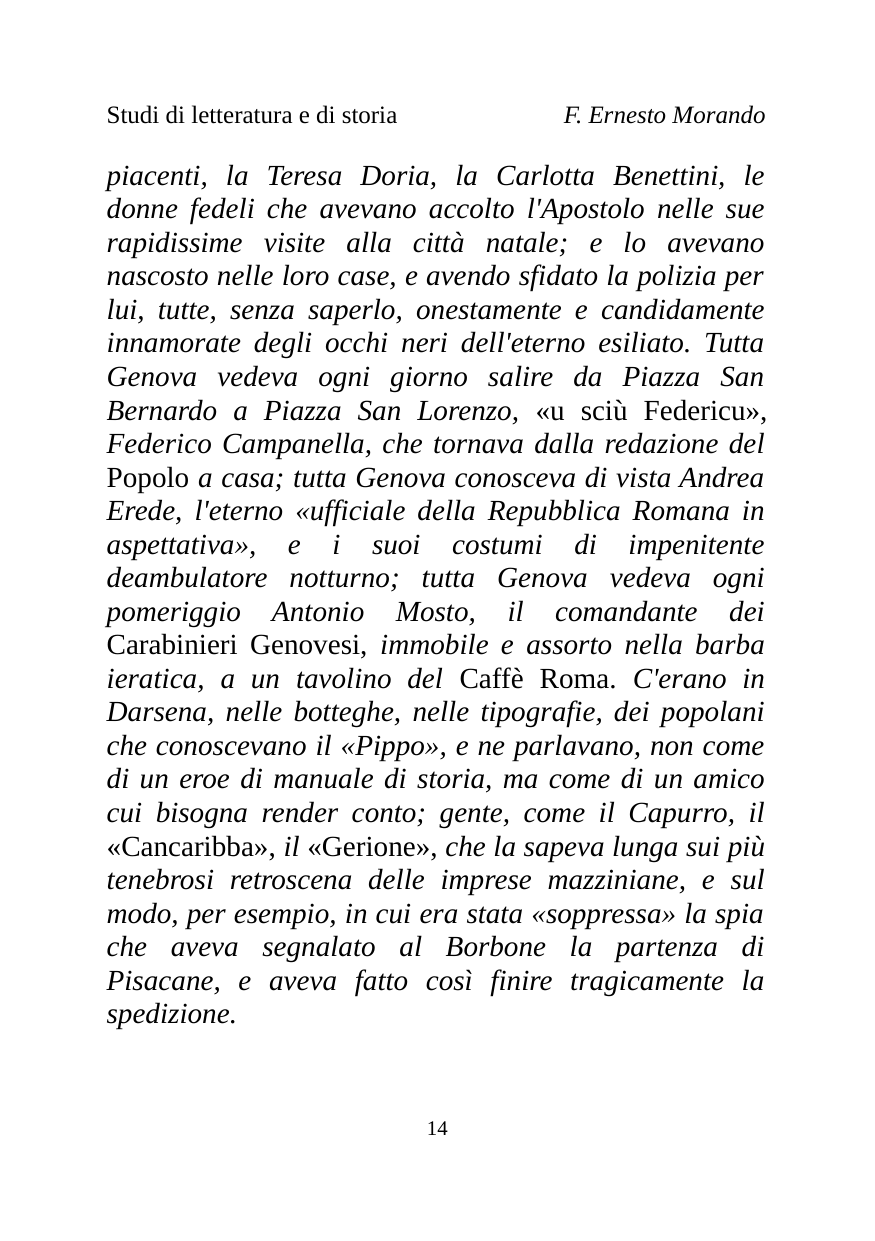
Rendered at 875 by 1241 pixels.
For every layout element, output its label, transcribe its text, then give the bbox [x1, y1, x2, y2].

text piacenti, la Teresa Doria, la Carlotta Benettini, le donne fedeli che avevano accolto l'Apostolo nelle sue rapidissime visite alla città natale; e lo avevano nascosto nelle loro case, e avendo sfidato la polizia per lui, tutte, senza saperlo, onestamente e candidamente innamorate degli occhi neri dell'eterno esiliato. Tutta Genova vedeva ogni giorno salire da Piazza San Bernardo a Piazza San Lorenzo, «u sciù Federicu», Federico Campanella, che tornava dalla redazione del Popolo a casa; tutta Genova conosceva di vista Andrea Erede, l'eterno «ufficiale della Repubblica Romana in aspettativa», e i suoi costumi di impenitente deambulatore notturno; tutta Genova vedeva ogni pomeriggio Antonio Mosto, il comandante dei Carabinieri Genovesi, immobile e assorto nella barba ieratica, a un tavolino del Caffè Roma. C'erano in Darsena, nelle botteghe, nelle tipografie, dei popolani che conoscevano il «Pippo», e ne parlavano, non come di un eroe di manuale di storia, ma come di un amico cui bisogna render conto; gente, come il Capurro, il «Cancaribba», il «Gerione», che la sapeva lunga sui più tenebrosi retroscena delle imprese mazziniane, e sul modo, per esempio, in cui era stata «soppressa» la spia che aveva segnalato al Borbone la partenza di Pisacane, e aveva fatto così finire tragicamente la spedizione. [106, 158, 768, 1030]
